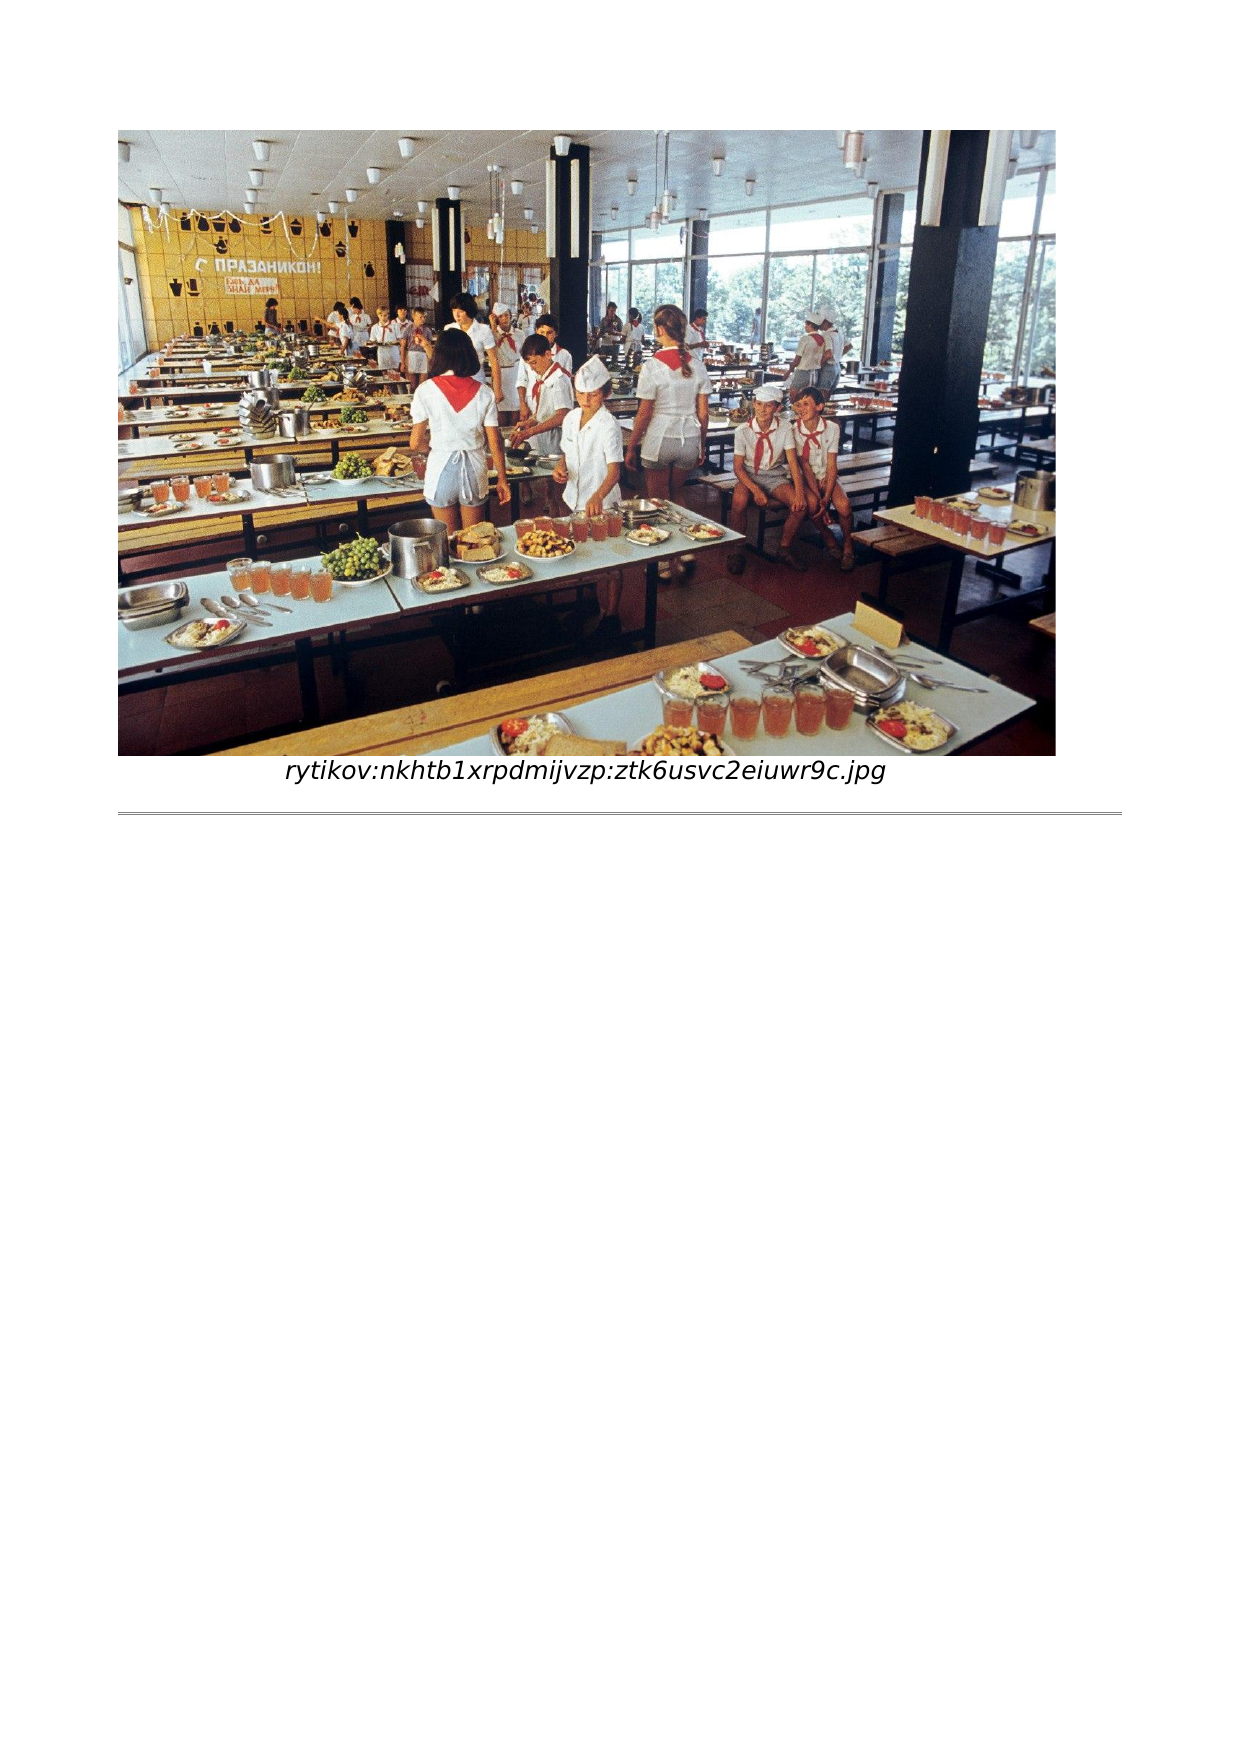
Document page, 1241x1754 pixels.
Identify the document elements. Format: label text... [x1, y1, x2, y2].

picture [118, 130, 1056, 756]
text rytikov:nkhtb1xrpdmijvzp:ztk6usvc2eiuwr9c.jpg [118, 756, 1056, 785]
